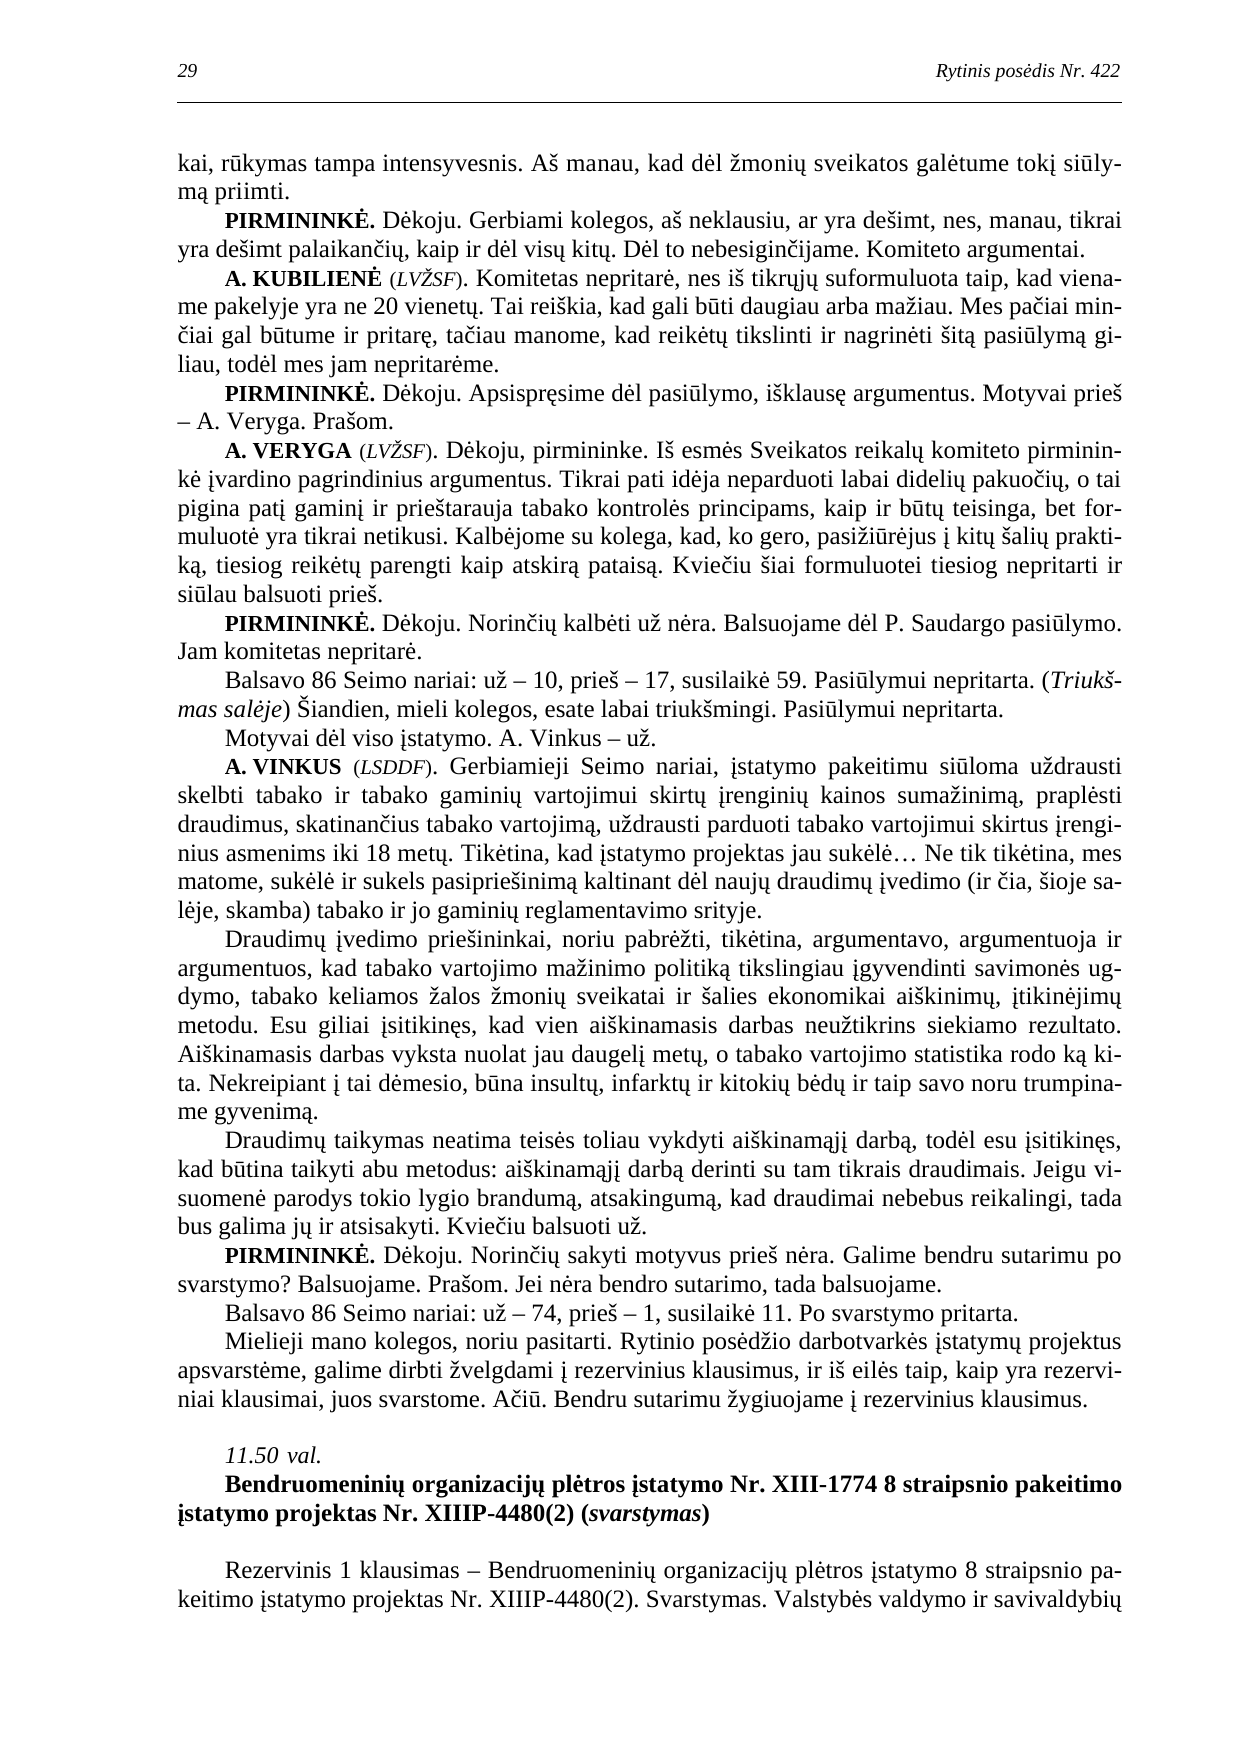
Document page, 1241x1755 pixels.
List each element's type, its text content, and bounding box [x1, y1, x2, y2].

text A. KUBILIENĖ (LVŽSF). Ko­mi­te­tas ne­pri­ta­rė, nes iš tik­rų­jų su­for­mu­luo­ta taip, kad vie­na­me pa­ke­ly­je yra ne 20 vie­ne­tų. Tai reiš­kia, kad ga­li bū­ti dau­giau ar­ba ma­žiau. Mes pa­čiai min­čiai gal bū­tu­me ir pri­ta­rę, ta­čiau ma­no­me, kad rei­kė­tų tiks­lin­ti ir nag­ri­nė­ti ši­tą pa­siū­ly­mą gi­liau, to­dėl mes jam ne­pri­ta­rė­me. [177, 263, 1122, 378]
text kai, rū­ky­mas tam­pa in­ten­sy­ves­nis. Aš ma­nau, kad dėl žmo­nių svei­ka­tos ga­lė­tu­me to­kį siū­ly­mą pri­im­ti. [177, 148, 1122, 205]
text PIRMININKĖ. Dė­ko­ju. No­rin­čių sa­ky­ti mo­ty­vus prieš nė­ra. Ga­li­me ben­dru su­ta­ri­mu po svars­ty­mo? Bal­suo­ja­me. Pra­šom. Jei nė­ra ben­dro su­ta­ri­mo, ta­da bal­suo­ja­me. [177, 1240, 1122, 1298]
text PIRMININKĖ. Dė­ko­ju. No­rin­čių kal­bė­ti už nė­ra. Bal­suo­ja­me dėl P. Sau­dar­go pa­siū­ly­mo. Jam ko­mi­te­tas ne­pri­ta­rė. [177, 608, 1122, 665]
text PIRMININKĖ. Dė­ko­ju. Ger­bia­mi ko­le­gos, aš ne­klau­siu, ar yra de­šimt, nes, ma­nau, tik­rai yra de­šimt pa­lai­kan­čių, kaip ir dėl vi­sų ki­tų. Dėl to ne­be­si­gin­či­ja­me. Ko­mi­te­to ar­gu­men­tai. [177, 205, 1122, 263]
text 11.50 val. [224, 1441, 1122, 1469]
text Mie­lie­ji ma­no ko­le­gos, no­riu pa­si­tar­ti. Ry­ti­nio po­sė­džio dar­bo­tvarkės įsta­ty­mų pro­jek­tus ap­svars­tė­me, ga­li­me dirb­ti žvelg­da­mi į re­zer­vi­nius klau­si­mus, ir iš ei­lės taip, kaip yra re­zer­vi­niai klau­si­mai, juos svars­to­me. Ačiū. Ben­dru su­ta­ri­mu žy­giuo­ja­me į re­zer­vi­nius klau­si­mus. [177, 1326, 1122, 1413]
text Drau­di­mų įve­di­mo prie­ši­nin­kai, no­riu pa­brėž­ti, ti­kė­ti­na, ar­gu­men­ta­vo, ar­gu­men­tuo­ja ir ar­gu­men­tuos, kad ta­ba­ko var­to­ji­mo ma­ži­ni­mo po­li­ti­ką tiks­lin­giau įgy­ven­din­ti sa­vi­mo­nės ug­dy­mo, ta­ba­ko ke­lia­mos ža­los žmo­nių svei­ka­tai ir ša­lies eko­no­mi­kai aiš­ki­ni­mų, įti­ki­nė­ji­mų me­to­du. Esu gi­liai įsi­ti­ki­nęs, kad vien aiš­ki­na­ma­sis dar­bas ne­už­tik­rins sie­kia­mo re­zul­ta­to. Aiš­ki­na­ma­sis dar­bas vyks­ta nuo­lat jau dau­ge­lį me­tų, o ta­ba­ko var­to­ji­mo sta­tis­ti­ka ro­do ką ki­ta. Ne­krei­piant į tai dė­me­sio, bū­na in­sul­tų, in­fark­tų ir ki­to­kių bė­dų ir taip sa­vo no­ru trum­pi­na­me gy­ve­ni­mą. [177, 924, 1122, 1125]
text Mo­ty­vai dėl vi­so įsta­ty­mo. A. Vin­kus – už. [177, 723, 1122, 751]
text Bal­sa­vo 86 Sei­mo na­riai: už – 74, prieš – 1, su­si­lai­kė 11. Po svars­ty­mo pri­tar­ta. [177, 1298, 1122, 1326]
text A. VERYGA (LVŽSF). Dė­ko­ju, pir­mi­nin­ke. Iš es­mės Svei­ka­tos rei­ka­lų ko­mi­te­to pir­mi­nin­kė įvar­di­no pa­grin­di­nius ar­gu­men­tus. Tik­rai pa­ti idė­ja ne­par­duo­ti la­bai di­de­lių pa­kuo­čių, o tai pi­gi­na pa­tį ga­mi­nį ir prieš­ta­rau­ja ta­ba­ko kon­tro­lės prin­ci­pams, kaip ir bū­tų tei­sin­ga, bet for­muluo­tė yra tik­rai ne­ti­ku­si. Kal­bė­jo­me su ko­le­ga, kad, ko ge­ro, pa­si­žiū­rė­jus į ki­tų ša­lių prak­ti­ką, tie­siog rei­kė­tų pa­reng­ti kaip at­ski­rą pa­tai­są. Kvie­čiu šiai for­mu­luo­tei tie­siog ne­pri­tar­ti ir siū­lau bal­suo­ti prieš. [177, 435, 1122, 608]
text Bal­sa­vo 86 Sei­mo na­riai: už – 10, prieš – 17, su­si­lai­kė 59. Pa­siū­ly­mui ne­pri­tar­ta. (Triukš­mas sa­lė­je) Šian­dien, mie­li ko­le­gos, esa­te la­bai triukš­min­gi. Pa­siū­ly­mui ne­pri­tar­ta. [177, 665, 1122, 723]
text Re­zer­vi­nis 1 klau­si­mas – Ben­druo­me­ni­nių or­ga­ni­za­ci­jų plėt­ros įsta­ty­mo 8 straips­nio pa­kei­ti­mo įsta­ty­mo pro­jek­tas Nr. XIIIP-4480(2). Svars­ty­mas. Vals­ty­bės val­dy­mo ir sa­vi­val­dy­bių [177, 1555, 1122, 1613]
text Drau­di­mų tai­ky­mas ne­at­ima tei­sės to­liau vyk­dy­ti aiš­ki­na­mą­jį dar­bą, to­dėl esu įsi­ti­ki­nęs, kad bū­ti­na tai­ky­ti abu me­to­dus: aiš­ki­na­mą­jį dar­bą de­rin­ti su tam tik­rais drau­di­mais. Jei­gu vi­suo­me­nė pa­ro­dys to­kio ly­gio bran­du­mą, at­sa­kin­gu­mą, kad drau­di­mai ne­be­bus rei­ka­lin­gi, ta­da bus ga­li­ma jų ir at­si­sa­ky­ti. Kvie­čiu bal­suo­ti už. [177, 1125, 1122, 1240]
text A. VINKUS (LSDDF). Ger­bia­mie­ji Sei­mo na­riai, įsta­ty­mo pa­kei­ti­mu siū­lo­ma už­draus­ti skelb­ti ta­ba­ko ir ta­ba­ko ga­mi­nių var­to­ji­mui skir­tų įren­gi­nių kai­nos su­ma­ži­ni­mą, pra­plės­ti drau­di­mus, ska­ti­nan­čius ta­ba­ko var­to­ji­mą, už­draus­ti par­duo­ti ta­ba­ko var­to­ji­mui skir­tus įren­gi­nius as­me­nims iki 18 me­tų. Ti­kė­ti­na, kad įsta­ty­mo pro­jek­tas jau su­kė­lė… Ne tik ti­kė­ti­na, mes ma­to­me, su­kė­lė ir su­kels pa­si­prie­ši­ni­mą kal­ti­nant dėl nau­jų drau­di­mų įve­di­mo (ir čia, šio­je sa­lė­je, skam­ba) ta­ba­ko ir jo ga­mi­nių reg­la­men­ta­vi­mo sri­ty­je. [177, 751, 1122, 924]
text PIRMININKĖ. Dė­ko­ju. Ap­si­sprę­si­me dėl pa­siū­ly­mo, iš­klau­sę ar­gu­men­tus. Mo­ty­vai prieš – A. Ve­ry­ga. Pra­šom. [177, 378, 1122, 435]
text Ben­druo­me­ni­nių or­ga­ni­za­ci­jų plėt­ros įsta­ty­mo Nr. XIII-1774 8 straips­nio pa­kei­ti­mo įsta­ty­mo pro­jek­tas Nr. XIIIP-4480(2) (svars­ty­mas) [177, 1469, 1122, 1527]
